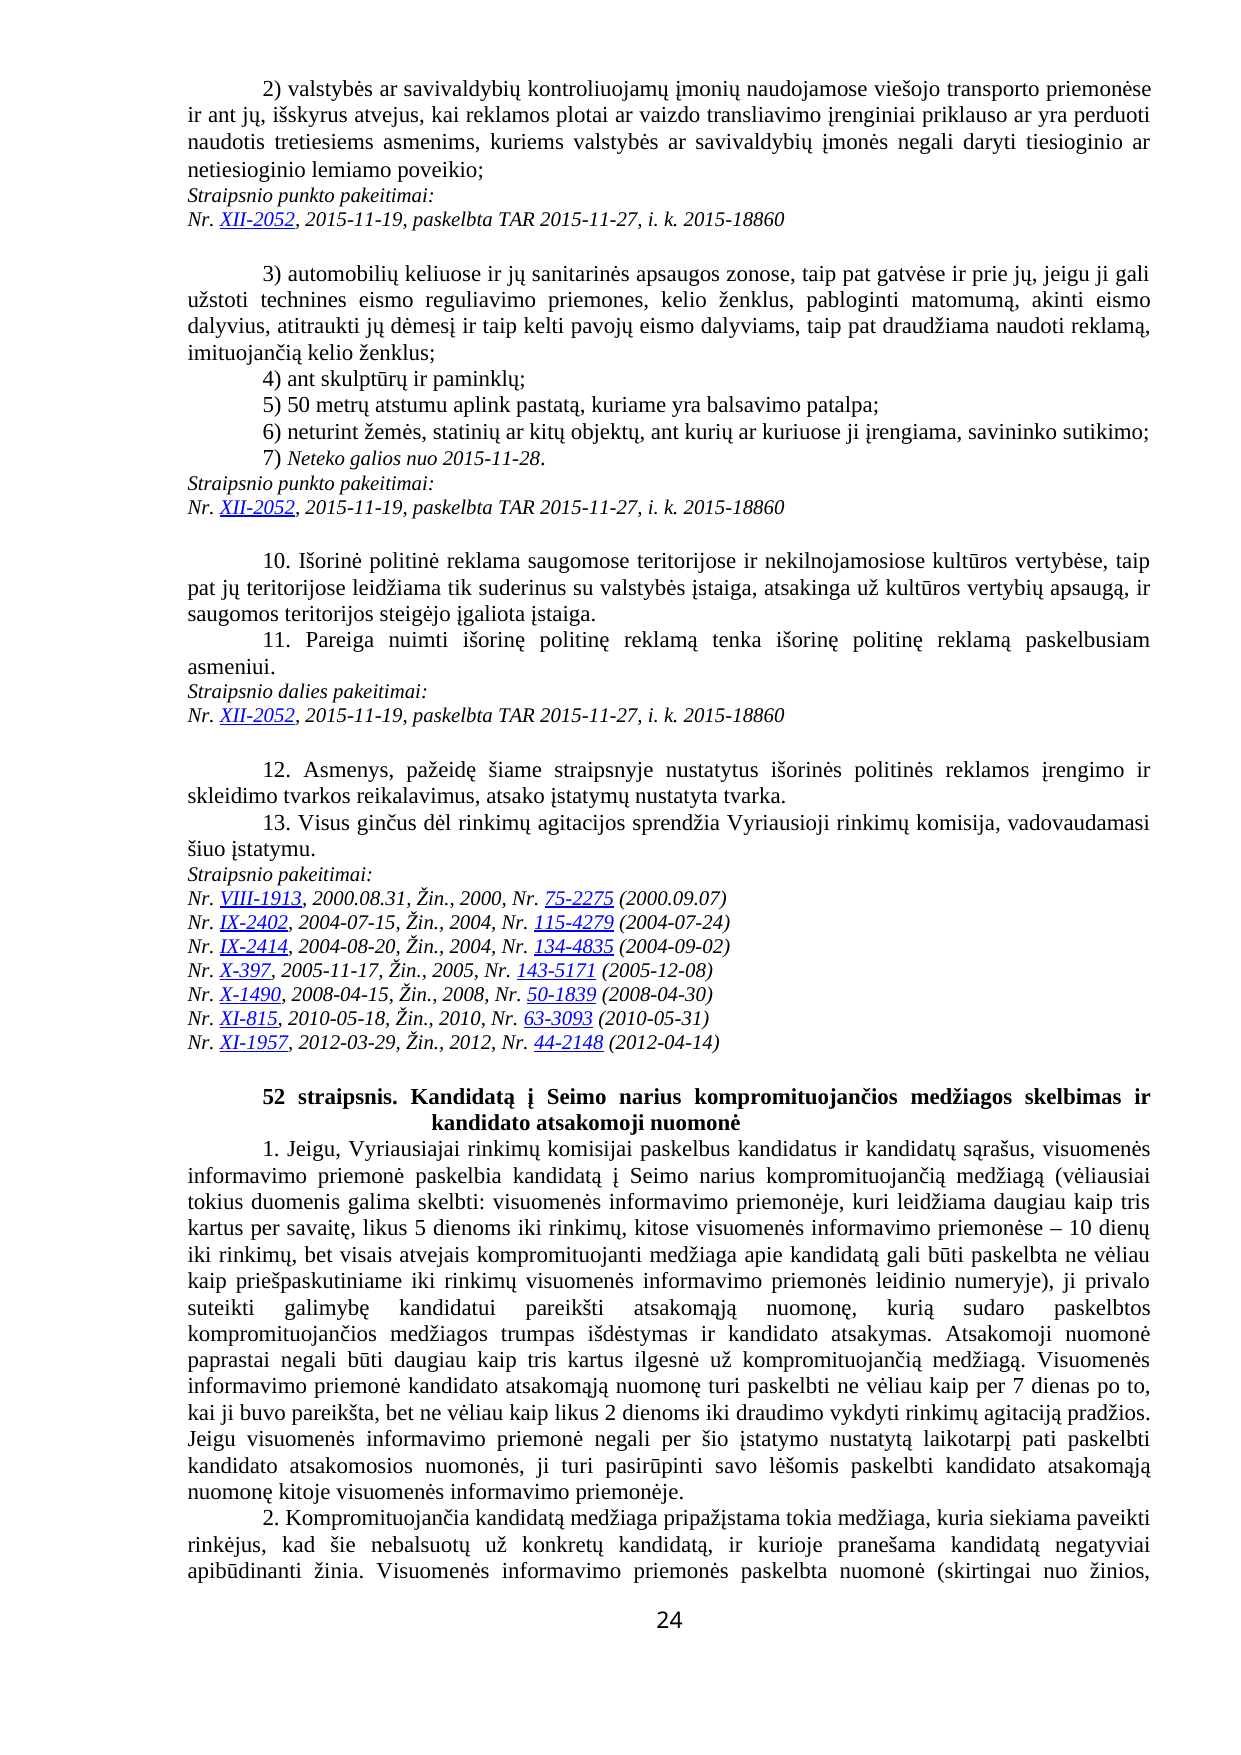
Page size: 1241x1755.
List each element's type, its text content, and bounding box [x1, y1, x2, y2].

text Nr. IX-2414, 2004-08-20, Žin., 2004, Nr. 134-4835 (2004-09-02) [187, 934, 1152, 958]
text 4) ant skulptūrų ir paminklų; [187, 365, 1152, 391]
text 2. Kompromituojančia kandidatą medžiaga pripažįstama tokia medžiaga, kuria siekiama paveikti rinkėjus, kad šie nebalsuotų už konkretų kandidatą, ir kurioje pranešama kandidatą negatyviai apibūdinanti žinia. Visuomenės informavimo priemonės paskelbta nuomonė (skirtingai nuo žinios, [187, 1504, 1152, 1583]
text Nr. X-397, 2005-11-17, Žin., 2005, Nr. 143-5171 (2005-12-08) [187, 958, 1152, 982]
text Nr. XII-2052, 2015-11-19, paskelbta TAR 2015-11-27, i. k. 2015-18860 [187, 703, 1152, 727]
text 1. Jeigu, Vyriausiajai rinkimų komisijai paskelbus kandidatus ir kandidatų sąrašus, visuomenės informavimo priemonė paskelbia kandidatą į Seimo narius kompromituojančią medžiagą (vėliausiai tokius duomenis galima skelbti: visuomenės informavimo priemonėje, kuri leidžiama daugiau kaip tris kartus per savaitę, likus 5 dienoms iki rinkimų, kitose visuomenės informavimo priemonėse – 10 dienų iki rinkimų, bet visais atvejais kompromituojanti medžiaga apie kandidatą gali būti paskelbta ne vėliau kaip priešpaskutiniame iki rinkimų visuomenės informavimo priemonės leidinio numeryje), ji privalo suteikti galimybę kandidatui pareikšti atsakomąją nuomonę, kurią sudaro paskelbtos kompromituojančios medžiagos trumpas išdėstymas ir kandidato atsakymas. Atsakomoji nuomonė paprastai negali būti daugiau kaip tris kartus ilgesnė už kompromituojančią medžiagą. Visuomenės informavimo priemonė kandidato atsakomąją nuomonę turi paskelbti ne vėliau kaip per 7 dienas po to, kai ji buvo pareikšta, bet ne vėliau kaip likus 2 dienoms iki draudimo vykdyti rinkimų agitaciją pradžios. Jeigu visuomenės informavimo priemonė negali per šio įstatymo nustatytą laikotarpį pati paskelbti kandidato atsakomosios nuomonės, ji turi pasirūpinti savo lėšomis paskelbti kandidato atsakomąją nuomonę kitoje visuomenės informavimo priemonėje. [187, 1135, 1152, 1504]
text 2) valstybės ar savivaldybių kontroliuojamų įmonių naudojamose viešojo transporto priemonėse ir ant jų, išskyrus atvejus, kai reklamos plotai ar vaizdo transliavimo įrenginiai priklauso ar yra perduoti naudotis tretiesiems asmenims, kuriems valstybės ar savivaldybių įmonės negali daryti tiesioginio ar netiesioginio lemiamo poveikio; [187, 75, 1152, 183]
text Nr. XI-1957, 2012-03-29, Žin., 2012, Nr. 44-2148 (2012-04-14) [187, 1030, 1152, 1054]
text Straipsnio punkto pakeitimai: [187, 471, 1152, 494]
text 3) automobilių keliuose ir jų sanitarinės apsaugos zonose, taip pat gatvėse ir prie jų, jeigu ji gali užstoti technines eismo reguliavimo priemones, kelio ženklus, pabloginti matomumą, akinti eismo dalyvius, atitraukti jų dėmesį ir taip kelti pavojų eismo dalyviams, taip pat draudžiama naudoti reklamą, imituojančią kelio ženklus; [187, 260, 1152, 365]
text 13. Visus ginčus dėl rinkimų agitacijos sprendžia Vyriausioji rinkimų komisija, vadovaudamasi šiuo įstatymu. [187, 809, 1152, 861]
text Nr. XI-815, 2010-05-18, Žin., 2010, Nr. 63-3093 (2010-05-31) [187, 1006, 1152, 1030]
text 7) Neteko galios nuo 2015-11-28. [187, 444, 1152, 471]
text Straipsnio pakeitimai: [187, 861, 1152, 886]
text 6) neturint žemės, statinių ar kitų objektų, ant kurių ar kuriuose ji įrengiama, savininko sutikimo; [187, 418, 1152, 444]
text Nr. VIII-1913, 2000.08.31, Žin., 2000, Nr. 75-2275 (2000.09.07) [187, 886, 1152, 909]
text Nr. XII-2052, 2015-11-19, paskelbta TAR 2015-11-27, i. k. 2015-18860 [187, 494, 1152, 519]
text 12. Asmenys, pažeidę šiame straipsnyje nustatytus išorinės politinės reklamos įrengimo ir skleidimo tvarkos reikalavimus, atsako įstatymų nustatyta tvarka. [187, 756, 1152, 809]
text 52 straipsnis. Kandidatą į Seimo narius kompromituojančios medžiagos skelbimas ir kandidato atsakomoji nuomonė [262, 1083, 1152, 1135]
text Nr. X-1490, 2008-04-15, Žin., 2008, Nr. 50-1839 (2008-04-30) [187, 982, 1152, 1006]
text 10. Išorinė politinė reklama saugomose teritorijose ir nekilnojamosiose kultūros vertybėse, taip pat jų teritorijose leidžiama tik suderinus su valstybės įstaiga, atsakinga už kultūros vertybių apsaugą, ir saugomos teritorijos steigėjo įgaliota įstaiga. [187, 547, 1152, 626]
text Straipsnio dalies pakeitimai: [187, 679, 1152, 703]
text Nr. XII-2052, 2015-11-19, paskelbta TAR 2015-11-27, i. k. 2015-18860 [187, 207, 1152, 231]
text Nr. IX-2402, 2004-07-15, Žin., 2004, Nr. 115-4279 (2004-07-24) [187, 909, 1152, 934]
text 5) 50 metrų atstumu aplink pastatą, kuriame yra balsavimo patalpa; [187, 391, 1152, 418]
text 11. Pareiga nuimti išorinę politinę reklamą tenka išorinę politinę reklamą paskelbusiam asmeniui. [187, 626, 1152, 679]
text Straipsnio punkto pakeitimai: [187, 183, 1152, 207]
